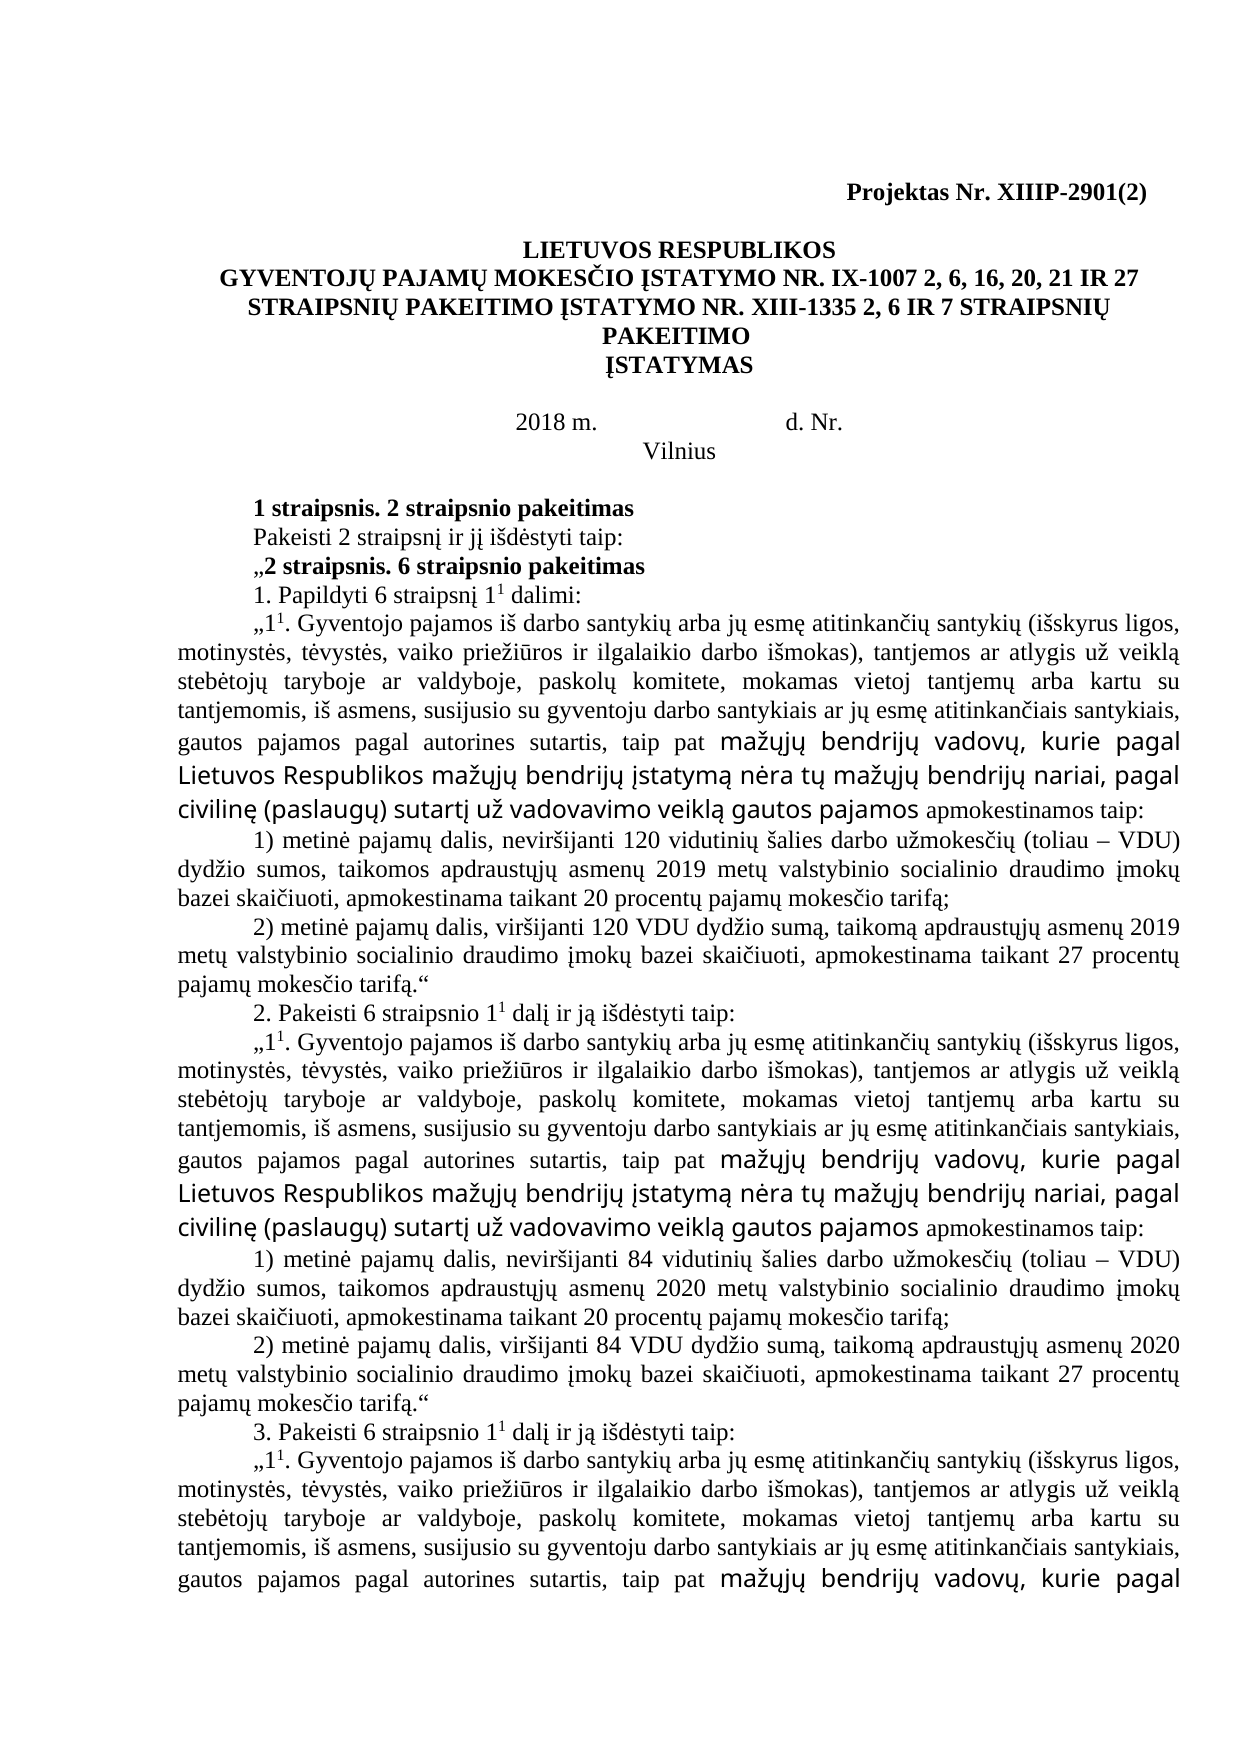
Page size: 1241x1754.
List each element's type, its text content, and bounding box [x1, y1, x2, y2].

text 2) metinė pajamų dalis, viršijanti 120 VDU dydžio sumą, taikomą apdraustųjų asmenų 2019 metų valstybinio socialinio draudimo įmokų bazei skaičiuoti, apmokestinama taikant 27 procentų pajamų mokesčio tarifą.“ [177, 912, 1181, 998]
text 1. Papildyti 6 straipsnį 11 dalimi: [177, 580, 1181, 608]
text įstatymAS [177, 350, 1181, 378]
text Lietuvos Respublikos [177, 235, 1181, 263]
text 1 straipsnis. 2 straipsnio pakeitimas [177, 493, 1181, 522]
text 3. Pakeisti 6 straipsnio 11 dalį ir ją išdėstyti taip: [177, 1417, 1181, 1445]
text 2) metinė pajamų dalis, viršijanti 84 VDU dydžio sumą, taikomą apdraustųjų asmenų 2020 metų valstybinio socialinio draudimo įmokų bazei skaičiuoti, apmokestinama taikant 27 procentų pajamų mokesčio tarifą.“ [177, 1330, 1181, 1417]
text gyventojų pajamų mokesčio įstatymo Nr. IX-1007 2, 6, 16, 20, 21 ir 27 straipsnių pakeitimo įstatymO NR. XIII-1335 2, 6 IR 7 straiPsnių pakeitimo [177, 263, 1181, 350]
text 1) metinė pajamų dalis, neviršijanti 120 vidutinių šalies darbo užmokesčių (toliau – VDU) dydžio sumos, taikomos apdraustųjų asmenų 2019 metų valstybinio socialinio draudimo įmokų bazei skaičiuoti, apmokestinama taikant 20 procentų pajamų mokesčio tarifą; [177, 826, 1181, 912]
text 2018 m. d. Nr. [177, 407, 1181, 436]
text „11. Gyventojo pajamos iš darbo santykių arba jų esmę atitinkančių santykių (išskyrus ligos, motinystės, tėvystės, vaiko priežiūros ir ilgalaikio darbo išmokas), tantjemos ar atlygis už veiklą stebėtojų taryboje ar valdyboje, paskolų komitete, mokamas vietoj tantjemų arba kartu su tantjemomis, iš asmens, susijusio su gyventoju darbo santykiais ar jų esmę atitinkančiais santykiais, gautos pajamos pagal autorines sutartis, taip pat mažųjų bendrijų vadovų, kurie pagal Lietuvos Respublikos mažųjų bendrijų įstatymą nėra tų mažųjų bendrijų nariai, pagal civilinę (paslaugų) sutartį už vadovavimo veiklą gautos pajamos apmokestinamos taip: [177, 1027, 1181, 1244]
text „11. Gyventojo pajamos iš darbo santykių arba jų esmę atitinkančių santykių (išskyrus ligos, motinystės, tėvystės, vaiko priežiūros ir ilgalaikio darbo išmokas), tantjemos ar atlygis už veiklą stebėtojų taryboje ar valdyboje, paskolų komitete, mokamas vietoj tantjemų arba kartu su tantjemomis, iš asmens, susijusio su gyventoju darbo santykiais ar jų esmę atitinkančiais santykiais, gautos pajamos pagal autorines sutartis, taip pat mažųjų bendrijų vadovų, kurie pagal [177, 1445, 1181, 1594]
text 1) metinė pajamų dalis, neviršijanti 84 vidutinių šalies darbo užmokesčių (toliau – VDU) dydžio sumos, taikomos apdraustųjų asmenų 2020 metų valstybinio socialinio draudimo įmokų bazei skaičiuoti, apmokestinama taikant 20 procentų pajamų mokesčio tarifą; [177, 1244, 1181, 1330]
text Vilnius [177, 436, 1181, 465]
text Pakeisti 2 straipsnį ir jį išdėstyti taip: [177, 522, 1181, 551]
text Projektas Nr. XIIIP-2901(2) [717, 177, 1181, 206]
text „2 straipsnis. 6 straipsnio pakeitimas [177, 551, 1181, 580]
text „11. Gyventojo pajamos iš darbo santykių arba jų esmę atitinkančių santykių (išskyrus ligos, motinystės, tėvystės, vaiko priežiūros ir ilgalaikio darbo išmokas), tantjemos ar atlygis už veiklą stebėtojų taryboje ar valdyboje, paskolų komitete, mokamas vietoj tantjemų arba kartu su tantjemomis, iš asmens, susijusio su gyventoju darbo santykiais ar jų esmę atitinkančiais santykiais, gautos pajamos pagal autorines sutartis, taip pat mažųjų bendrijų vadovų, kurie pagal Lietuvos Respublikos mažųjų bendrijų įstatymą nėra tų mažųjų bendrijų nariai, pagal civilinę (paslaugų) sutartį už vadovavimo veiklą gautos pajamos apmokestinamos taip: [177, 608, 1181, 826]
text 2. Pakeisti 6 straipsnio 11 dalį ir ją išdėstyti taip: [177, 998, 1181, 1027]
